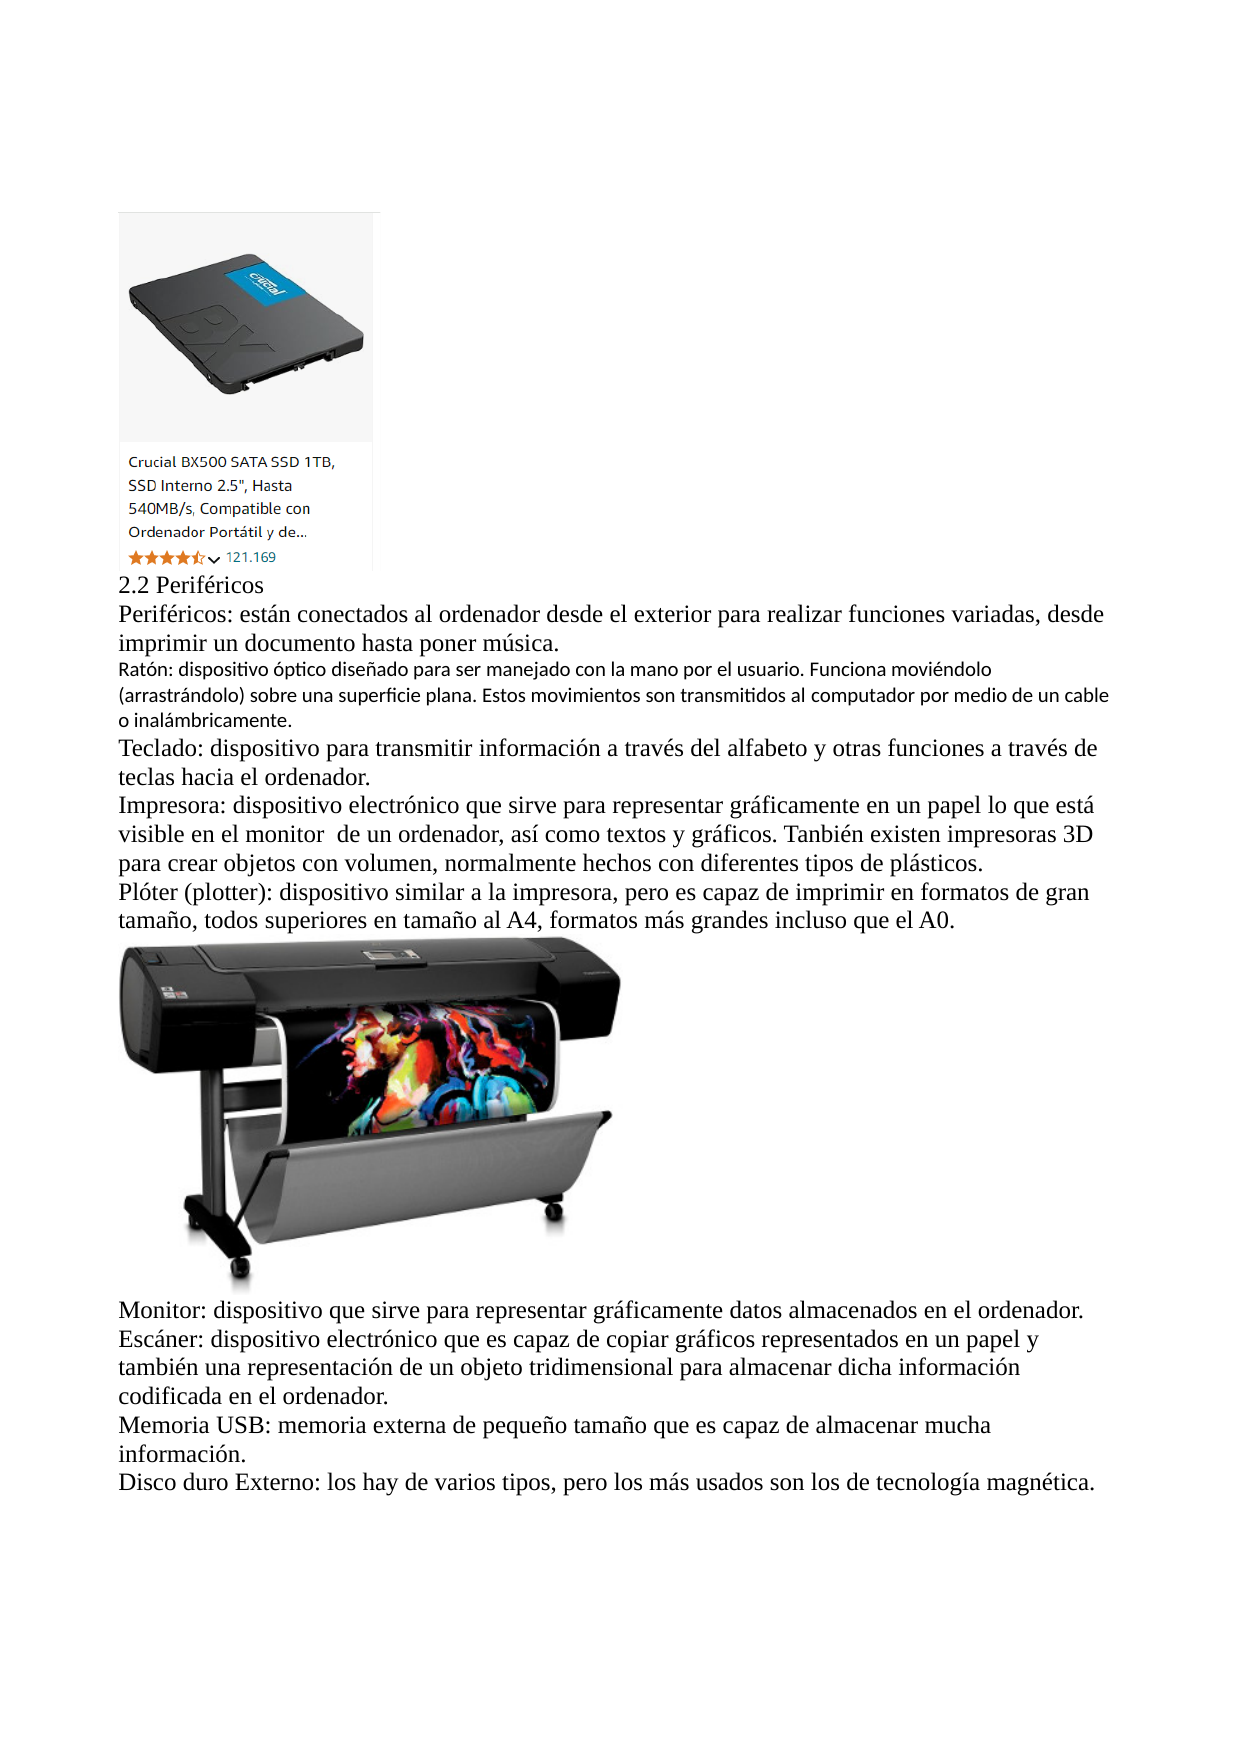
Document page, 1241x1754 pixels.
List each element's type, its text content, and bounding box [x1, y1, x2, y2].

text Periféricos: están conectados al ordenador desde el exterior para realizar funciones variadas, desde imprimir un documento hasta poner música. [118, 599, 1122, 657]
text Escáner: dispositivo electrónico que es capaz de copiar gráficos representados en un papel y también una representación de un objeto tridimensional para almacenar dicha información codificada en el ordenador. [118, 1324, 1122, 1410]
text 2.2 Periféricos [118, 570, 1122, 599]
text Impresora: dispositivo electrónico que sirve para representar gráficamente en un papel lo que está visible en el monitor de un ordenador, así como textos y gráficos. Tanbién existen impresoras 3D para crear objetos con volumen, normalmente hechos con diferentes tipos de plásticos. [118, 790, 1122, 877]
picture [118, 934, 623, 1295]
text Plóter (plotter): dispositivo similar a la impresora, pero es capaz de imprimir en formatos de gran tamaño, todos superiores en tamaño al A4, formatos más grandes incluso que el A0. [118, 877, 1122, 934]
text Monitor: dispositivo que sirve para representar gráficamente datos almacenados en el ordenador. [118, 1295, 1122, 1324]
text Disco duro Externo: los hay de varios tipos, pero los más usados son los de tecnología magnética. [118, 1467, 1122, 1496]
picture [118, 205, 381, 571]
text Teclado: dispositivo para transmitir información a través del alfabeto y otras funciones a través de teclas hacia el ordenador. [118, 733, 1122, 790]
text Ratón: dispositivo óptico diseñado para ser manejado con la mano por el usuario. Funciona moviéndolo (arrastrándolo) sobre una superficie plana. Estos movimientos son transmitidos al computador por medio de un cable o inalámbricamente. [118, 657, 1122, 733]
text Memoria USB: memoria externa de pequeño tamaño que es capaz de almacenar mucha información. [118, 1410, 1122, 1467]
